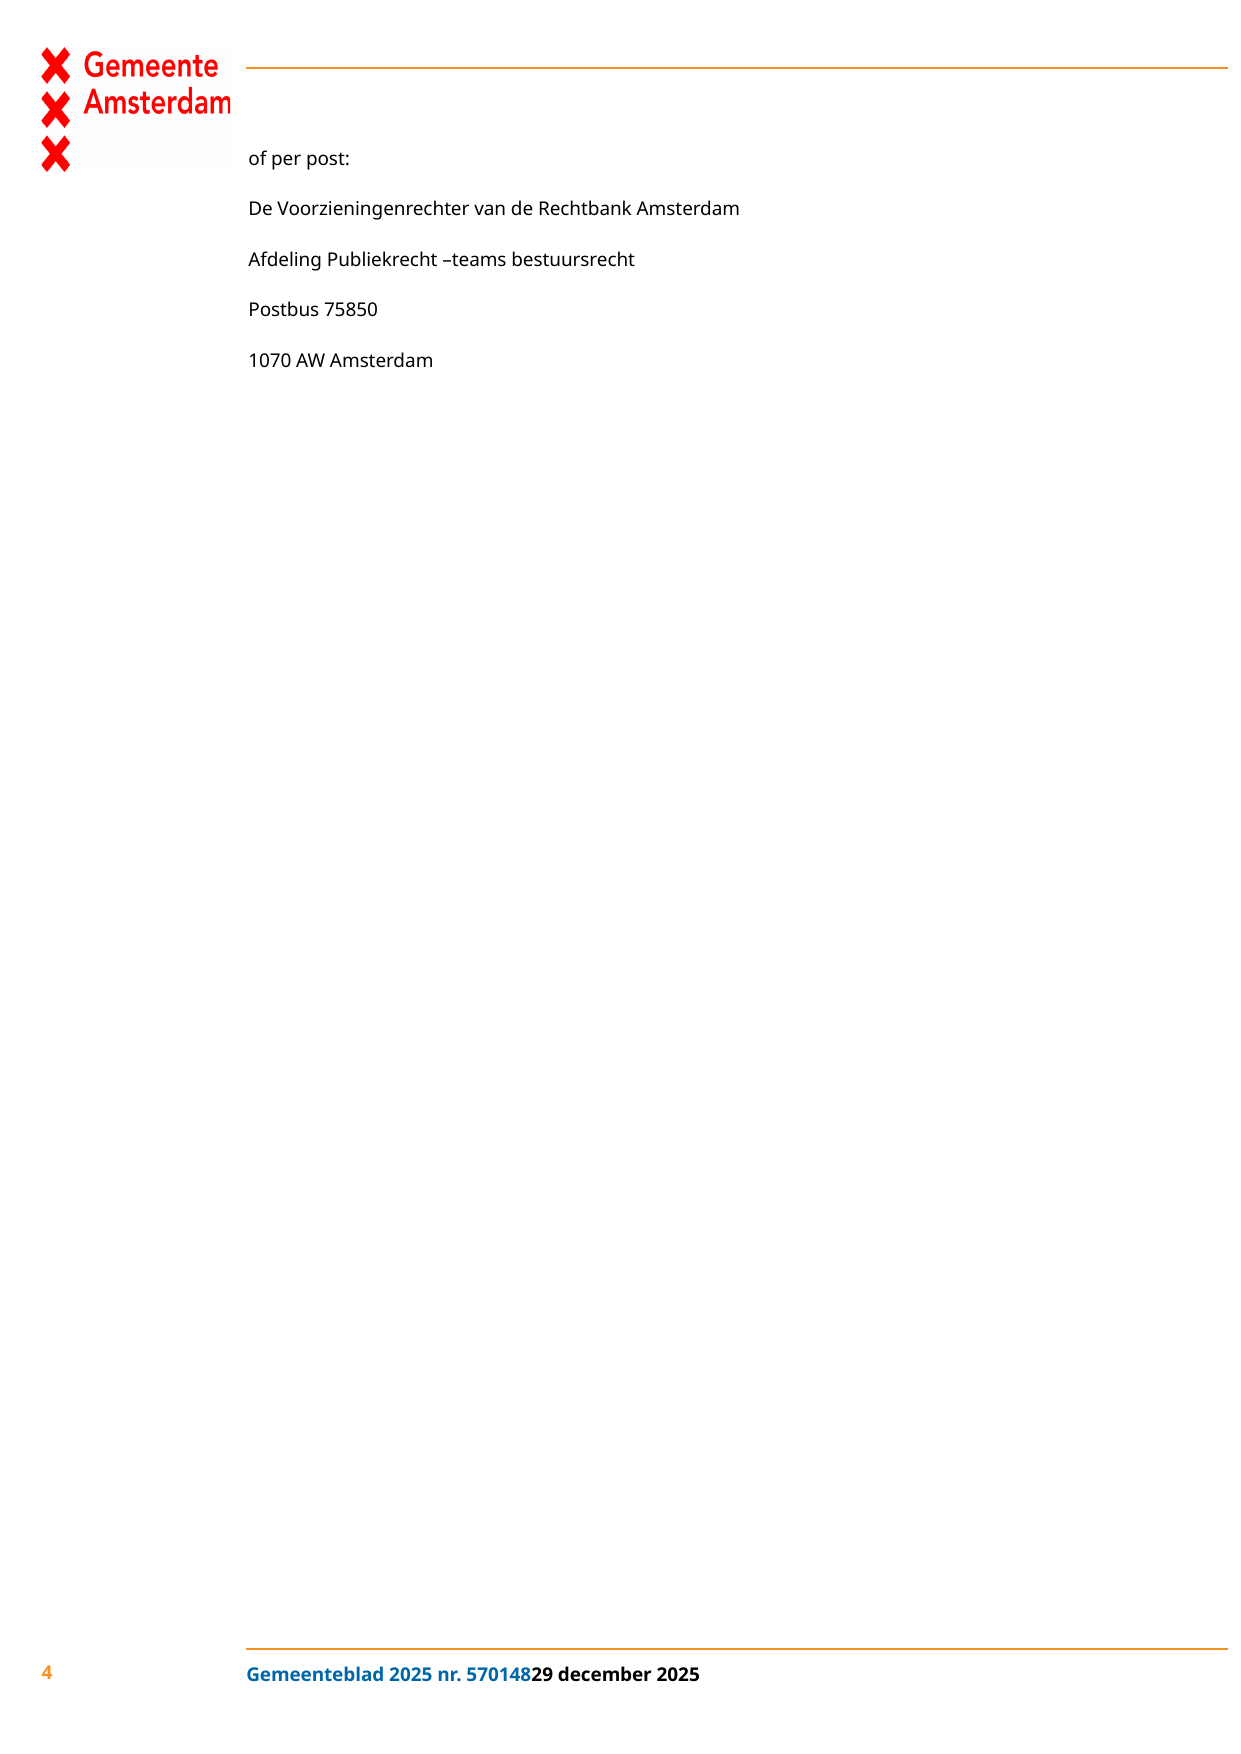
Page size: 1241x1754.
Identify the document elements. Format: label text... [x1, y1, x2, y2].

text De Voorzieningenrechter van de Rechtbank Amsterdam [248, 196, 1152, 221]
text Postbus 75850 [248, 296, 1152, 322]
text of per post: [248, 145, 1152, 171]
text 1070 AW Amsterdam [248, 347, 1152, 373]
picture [41, 47, 231, 172]
text Afdeling Publiekrecht –teams bestuursrecht [248, 246, 1152, 272]
